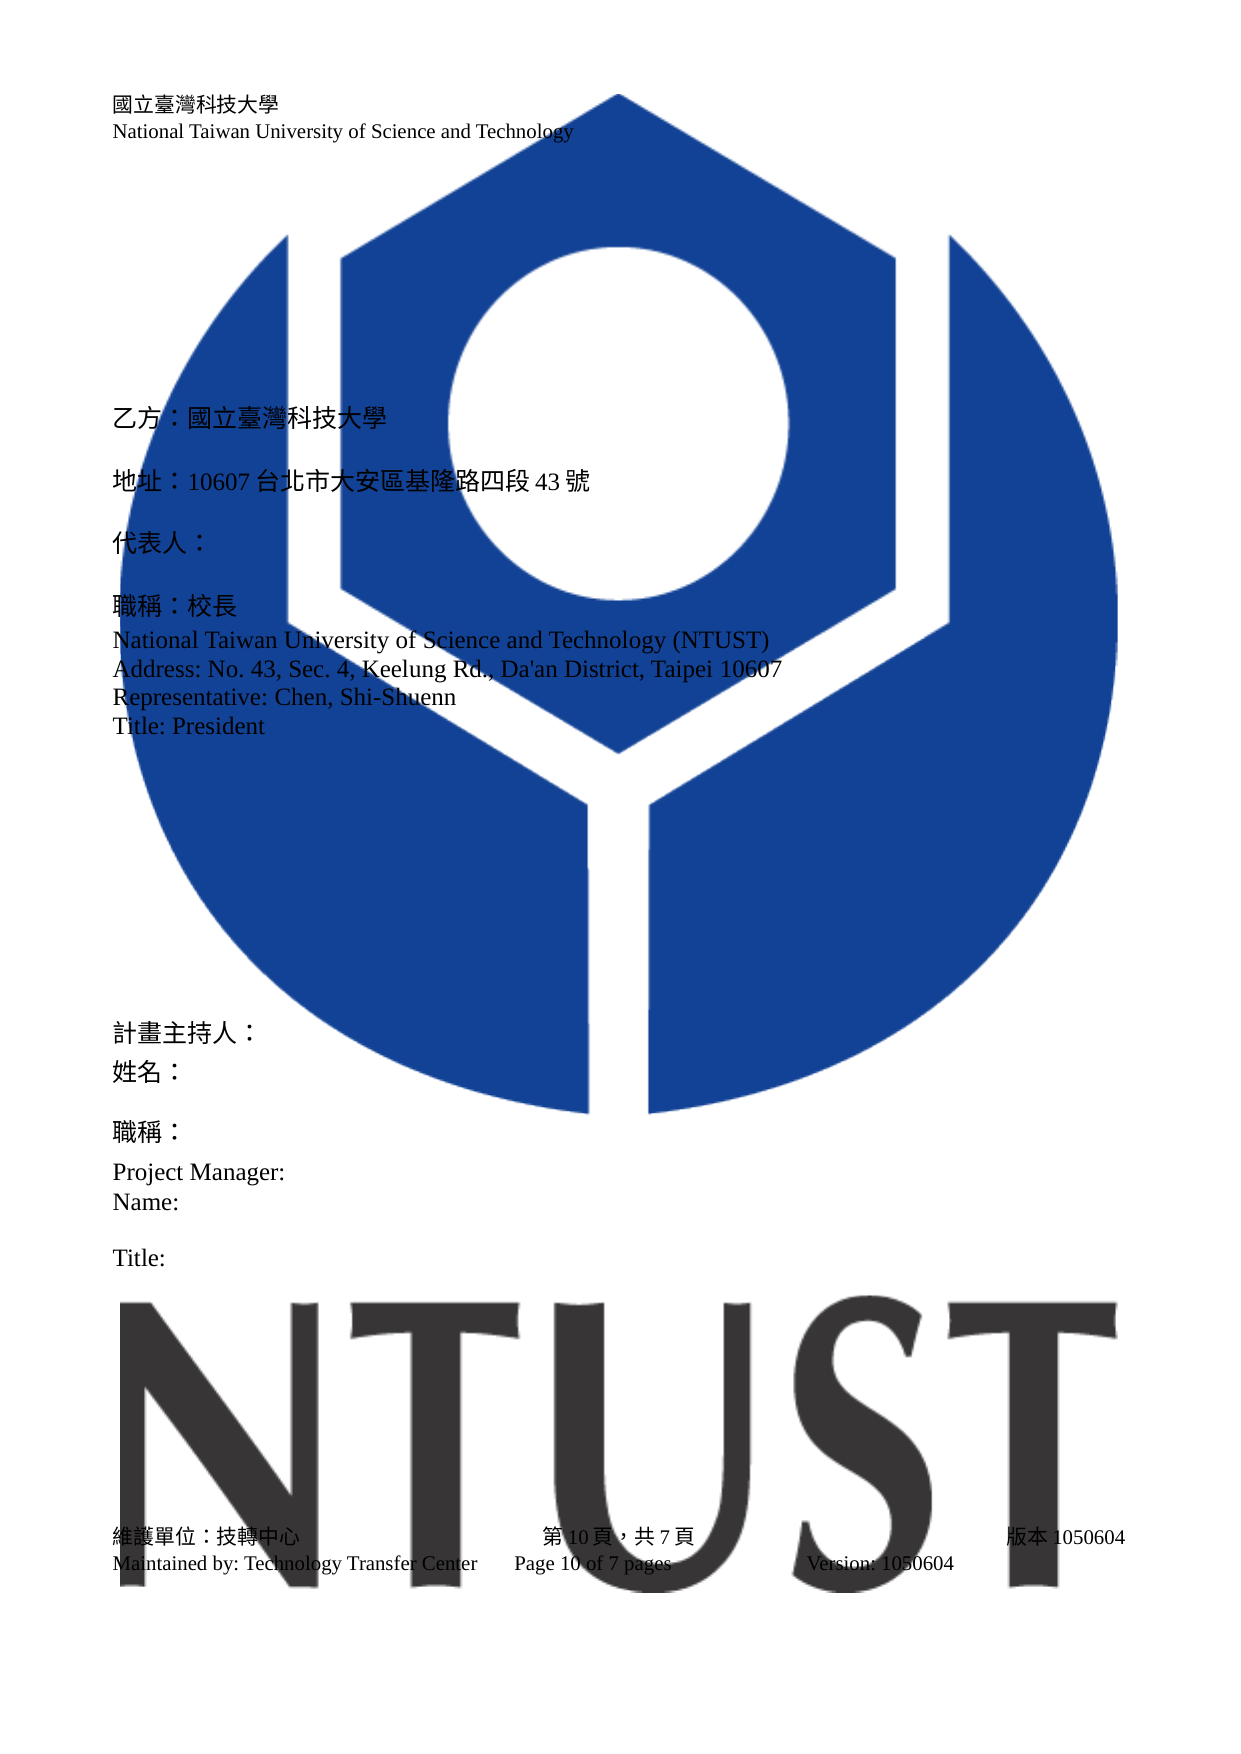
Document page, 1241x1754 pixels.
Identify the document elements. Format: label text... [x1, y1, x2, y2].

text 職稱：校長 [1116, 562, 1125, 625]
text 職稱：校長 [840, 562, 947, 625]
text 代表人： [289, 500, 339, 562]
text 乙方：國立臺灣科技大學 [1058, 375, 1125, 437]
text Title: President [646, 711, 799, 740]
text Representative: Chen, Shi-Shuenn [390, 682, 541, 711]
text Address: No. 43, Sec. 4, Keelung Rd., Da'an District, Taipei 10607 [344, 654, 493, 682]
text Title: President [438, 711, 591, 740]
text 乙方：國立臺灣科技大學 [289, 375, 339, 437]
text 職稱：校長 [517, 562, 721, 600]
text 職稱： [112, 1089, 1125, 1151]
text 地址：10607台北市大安區基隆路四段43號 [1086, 437, 1125, 500]
text 姓名： [112, 1052, 462, 1089]
text [591, 990, 647, 1052]
text National Taiwan University of Science and Technology (NTUST) [790, 625, 941, 654]
text Address: No. 43, Sec. 4, Keelung Rd., Da'an District, Taipei 10607 [743, 654, 893, 682]
text Title: President [112, 719, 132, 740]
text [591, 1052, 647, 1089]
text 職稱：校長 [112, 562, 120, 625]
text 地址：10607台北市大安區基隆路四段43號 [112, 437, 150, 500]
text 地址：10607台北市大安區基隆路四段43號 [289, 437, 339, 500]
text 代表人： [112, 500, 132, 562]
text National Taiwan University of Science and Technology (NTUST) [295, 625, 447, 654]
text 計畫主持人： [112, 990, 370, 1052]
text 職稱：校長 [289, 562, 397, 625]
text 乙方：國立臺灣科技大學 [897, 375, 947, 437]
text Representative: Chen, Shi-Shuenn [696, 682, 847, 711]
text 代表人： [467, 500, 769, 562]
text Project Manager: [112, 1151, 1125, 1187]
text 地址：10607台北市大安區基隆路四段43號 [897, 437, 947, 500]
text 代表人： [1106, 500, 1125, 562]
text Name: [112, 1187, 1125, 1216]
text [867, 990, 1125, 1052]
text [776, 1052, 1125, 1089]
text 地址：10607台北市大安區基隆路四段43號 [451, 437, 787, 500]
text Title: President [1106, 711, 1125, 740]
text 乙方：國立臺灣科技大學 [112, 375, 178, 437]
text Title: [112, 1216, 1125, 1279]
text 乙方：國立臺灣科技大學 [449, 375, 787, 437]
text 代表人： [897, 500, 947, 562]
